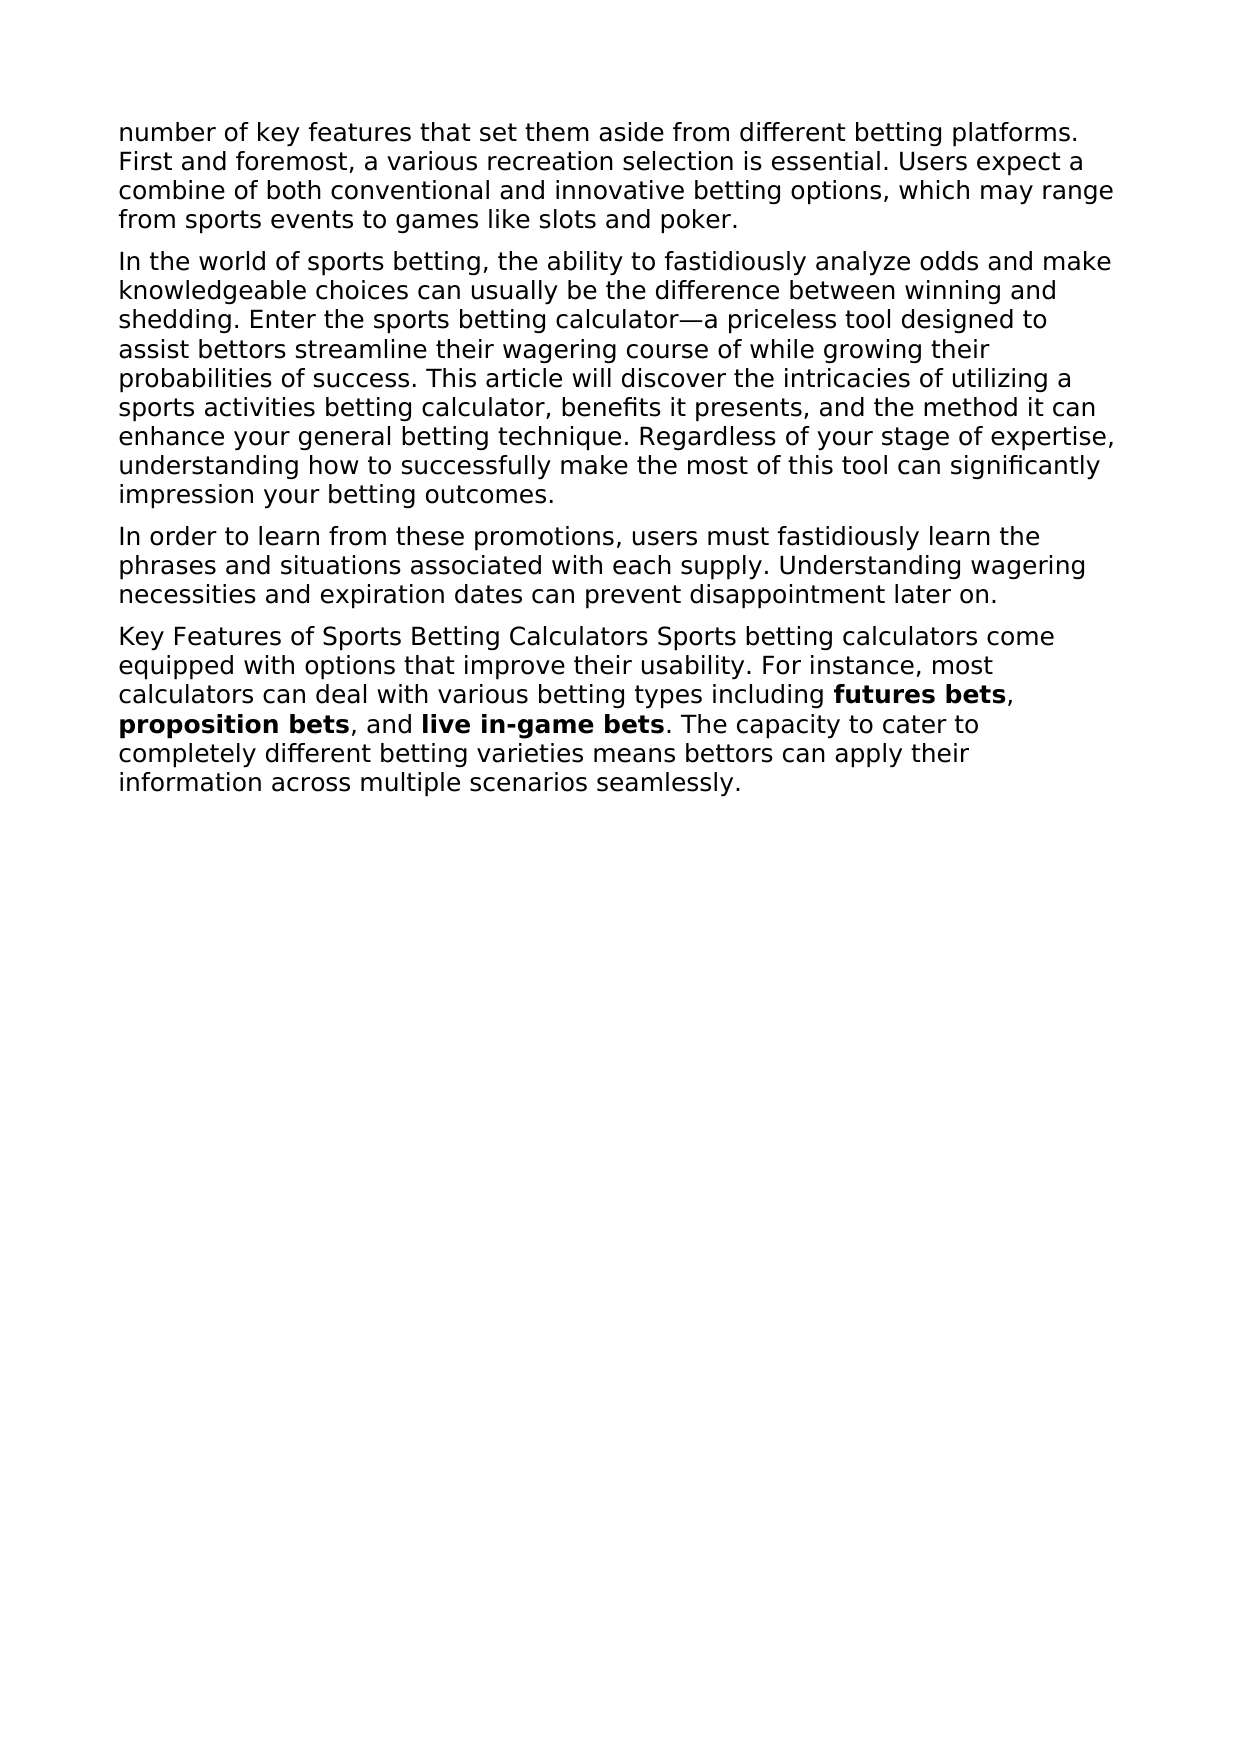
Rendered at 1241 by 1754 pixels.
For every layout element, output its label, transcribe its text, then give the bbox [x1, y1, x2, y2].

text In order to learn from these promotions, users must fastidiously learn the phrases and situations associated with each supply. Understanding wagering necessities and expiration dates can prevent disappointment later on. [118, 522, 1122, 610]
text Key Features of Sports Betting Calculators Sports betting calculators come equipped with options that improve their usability. For instance, most calculators can deal with various betting types including futures bets, proposition bets, and live in-game bets. The capacity to cater to completely different betting varieties means bettors can apply their information across multiple scenarios seamlessly. [118, 622, 1122, 797]
text In the world of sports betting, the ability to fastidiously analyze odds and make knowledgeable choices can usually be the difference between winning and shedding. Enter the sports betting calculator—a priceless tool designed to assist bettors streamline their wagering course of while growing their probabilities of success. This article will discover the intricacies of utilizing a sports activities betting calculator, benefits it presents, and the method it can enhance your general betting technique. Regardless of your stage of expertise, understanding how to successfully make the most of this tool can significantly impression your betting outcomes. [118, 247, 1122, 510]
text number of key features that set them aside from different betting platforms. First and foremost, a various recreation selection is essential. Users expect a combine of both conventional and innovative betting options, which may range from sports events to games like slots and poker. [118, 118, 1122, 235]
